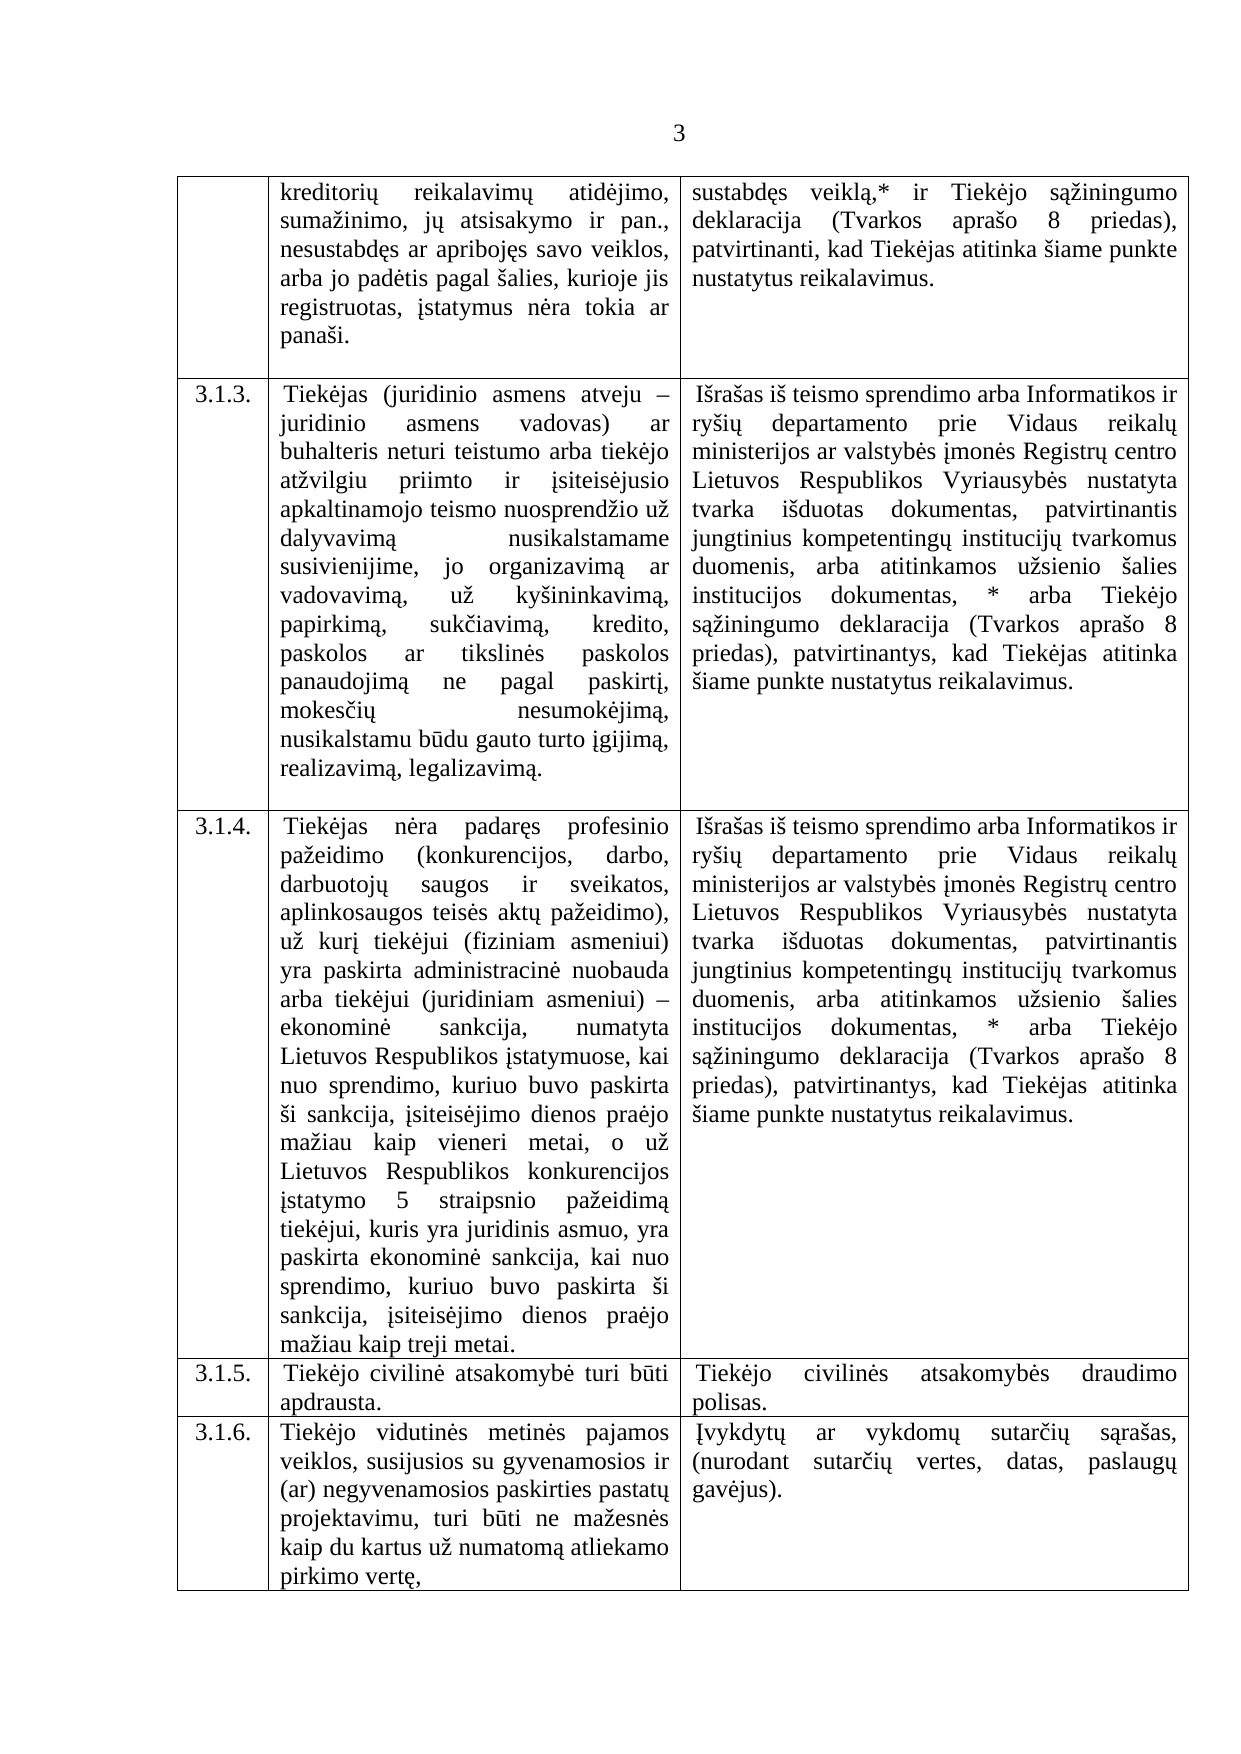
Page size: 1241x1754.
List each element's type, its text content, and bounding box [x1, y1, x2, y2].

table_cell kreditorių reikalavimų atidėjimo, sumažinimo, jų atsisakymo ir pan., nesustabdęs ar apribojęs savo veiklos, arba jo padėtis pagal šalies, kurioje jis registruotas, įstatymus nėra tokia ar panaši. [269, 177, 680, 378]
table_cell Įvykdytų ar vykdomų sutarčių sąrašas, (nurodant sutarčių vertes, datas, paslaugų gavėjus). [681, 1417, 1188, 1589]
table_cell Tiekėjo civilinė atsakomybė turi būti apdrausta. [269, 1359, 680, 1416]
table_cell 3.1.4. [178, 811, 268, 1357]
table_cell 3.1.5. [178, 1359, 268, 1416]
table_cell 3.1.3. [178, 379, 268, 810]
table_cell Tiekėjas nėra padaręs profesinio pažeidimo (konkurencijos, darbo, darbuotojų saugos ir sveikatos, aplinkosaugos teisės aktų pažeidimo), už kurį tiekėjui (fiziniam asmeniui) yra paskirta administracinė nuobauda arba tiekėjui (juridiniam asmeniui) – ekonominė sankcija, numatyta Lietuvos Respublikos įstatymuose, kai nuo sprendimo, kuriuo buvo paskirta ši sankcija, įsiteisėjimo dienos praėjo mažiau kaip vieneri metai, o už Lietuvos Respublikos konkurencijos įstatymo 5 straipsnio pažeidimą tiekėjui, kuris yra juridinis asmuo, yra paskirta ekonominė sankcija, kai nuo sprendimo, kuriuo buvo paskirta ši sankcija, įsiteisėjimo dienos praėjo mažiau kaip treji metai. [269, 811, 680, 1357]
table_cell Tiekėjo civilinės atsakomybės draudimo polisas. [681, 1359, 1188, 1416]
table_cell Tiekėjo vidutinės metinės pajamos veiklos, susijusios su gyvenamosios ir (ar) negyvenamosios paskirties pastatų projektavimu, turi būti ne mažesnės kaip du kartus už numatomą atliekamo pirkimo vertę, [269, 1417, 680, 1589]
table_cell [178, 177, 268, 378]
table_cell 3.1.6. [178, 1417, 268, 1589]
table_cell sustabdęs veiklą,* ir Tiekėjo sąžiningumo deklaracija (Tvarkos aprašo 8 priedas), patvirtinanti, kad Tiekėjas atitinka šiame punkte nustatytus reikalavimus. [681, 177, 1188, 378]
table_cell Išrašas iš teismo sprendimo arba Informatikos ir ryšių departamento prie Vidaus reikalų ministerijos ar valstybės įmonės Registrų centro Lietuvos Respublikos Vyriausybės nustatyta tvarka išduotas dokumentas, patvirtinantis jungtinius kompetentingų institucijų tvarkomus duomenis, arba atitinkamos užsienio šalies institucijos dokumentas, * arba Tiekėjo sąžiningumo deklaracija (Tvarkos aprašo 8 priedas), patvirtinantys, kad Tiekėjas atitinka šiame punkte nustatytus reikalavimus. [681, 379, 1188, 810]
table_cell Tiekėjas (juridinio asmens atveju ‒ juridinio asmens vadovas) ar buhalteris neturi teistumo arba tiekėjo atžvilgiu priimto ir įsiteisėjusio apkaltinamojo teismo nuosprendžio už dalyvavimą nusikalstamame susivienijime, jo organizavimą ar vadovavimą, už kyšininkavimą, papirkimą, sukčiavimą, kredito, paskolos ar tikslinės paskolos panaudojimą ne pagal paskirtį, mokesčių nesumokėjimą, nusikalstamu būdu gauto turto įgijimą, realizavimą, legalizavimą. [269, 379, 680, 810]
table_cell Išrašas iš teismo sprendimo arba Informatikos ir ryšių departamento prie Vidaus reikalų ministerijos ar valstybės įmonės Registrų centro Lietuvos Respublikos Vyriausybės nustatyta tvarka išduotas dokumentas, patvirtinantis jungtinius kompetentingų institucijų tvarkomus duomenis, arba atitinkamos užsienio šalies institucijos dokumentas, * arba Tiekėjo sąžiningumo deklaracija (Tvarkos aprašo 8 priedas), patvirtinantys, kad Tiekėjas atitinka šiame punkte nustatytus reikalavimus. [681, 811, 1188, 1357]
